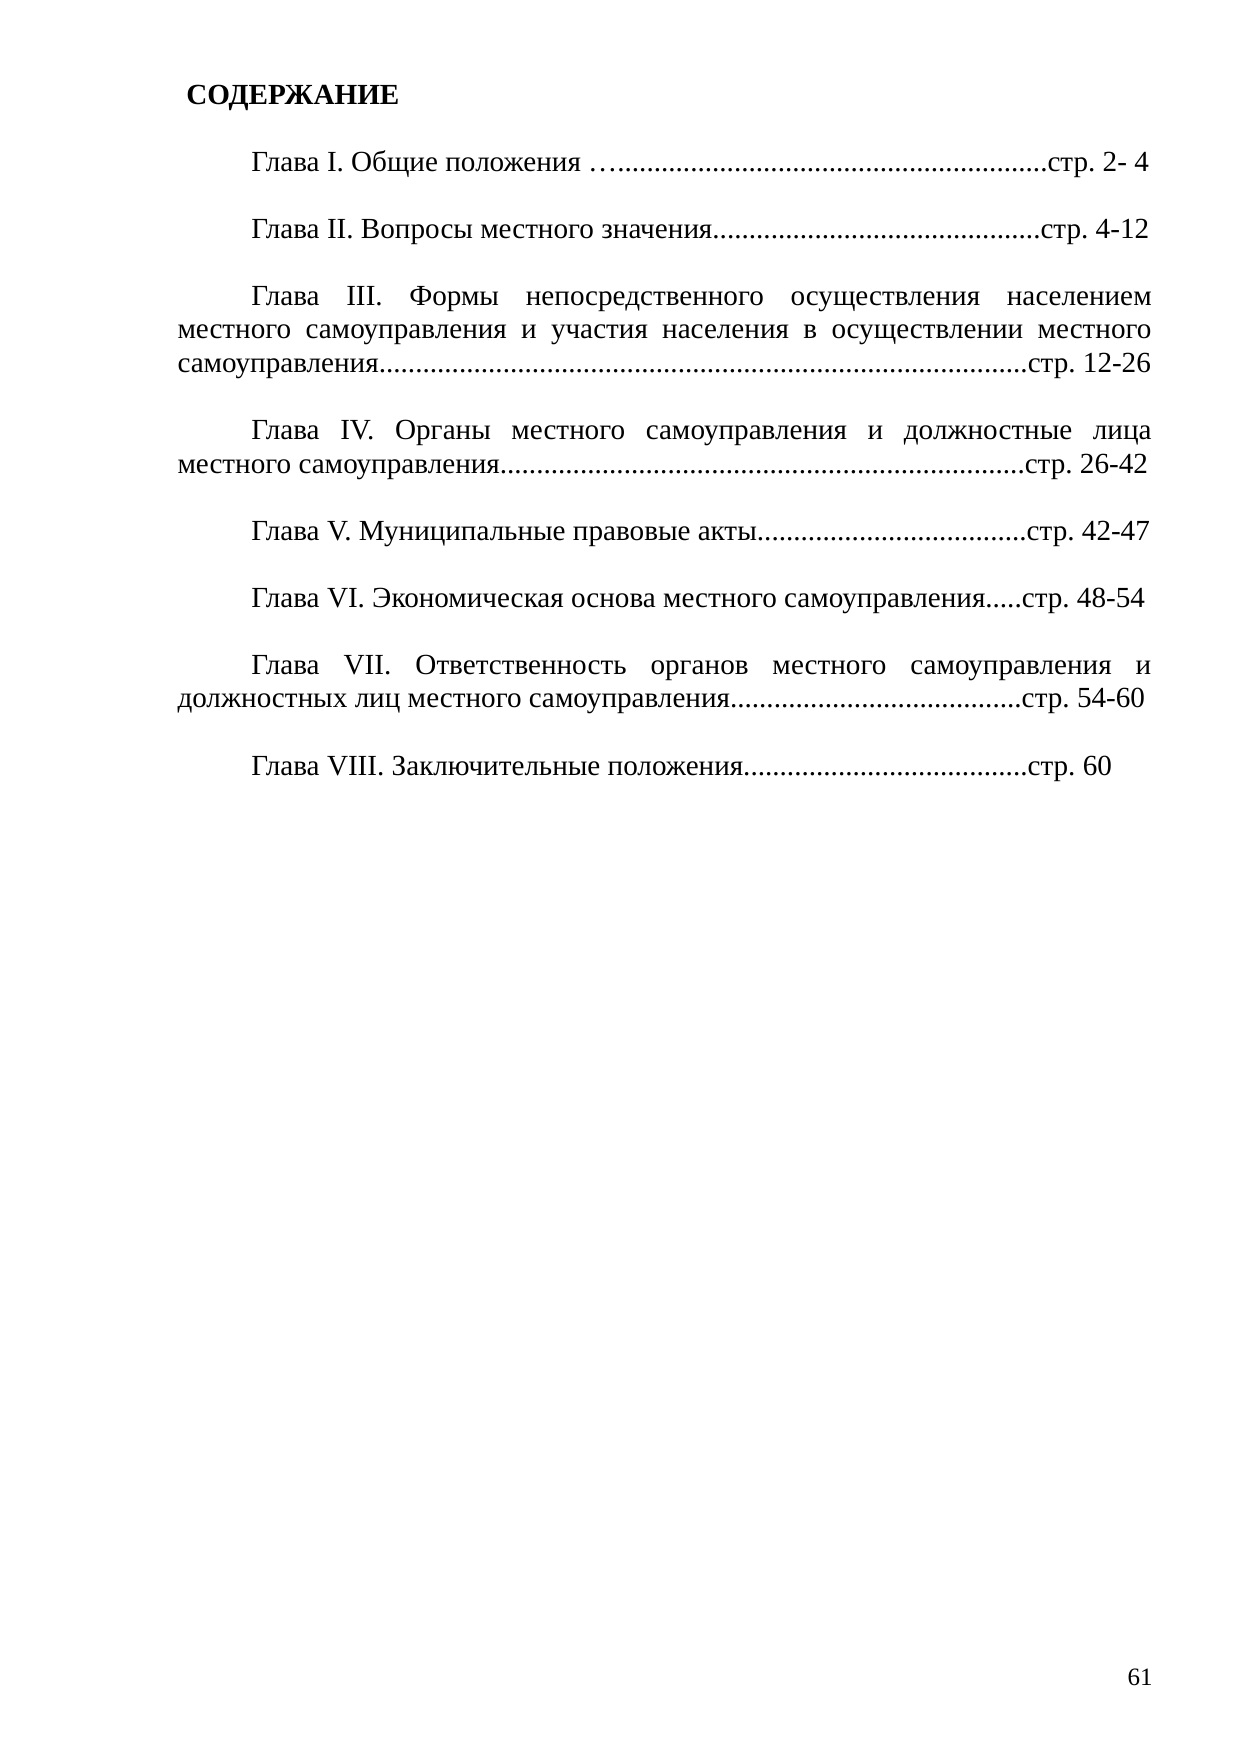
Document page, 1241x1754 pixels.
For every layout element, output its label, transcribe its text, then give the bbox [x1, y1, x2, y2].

text СОДЕРЖАНИЕ [177, 77, 1152, 110]
text Глава VI. Экономическая основа местного самоуправления.....стр. 48-54 [177, 580, 1152, 613]
text Глава II. Вопросы местного значения.............................................стр. 4-12 [177, 211, 1152, 244]
text Глава VII. Ответственность органов местного самоуправления и должностных лиц местного самоуправления........................................стр. 54-60 [177, 647, 1152, 714]
text Глава I. Общие положения …...........................................................стр. 2- 4 [177, 144, 1152, 177]
text Глава V. Муниципальные правовые акты.....................................стр. 42-47 [177, 513, 1152, 546]
text Глава VIII. Заключительные положения.......................................стр. 60 [177, 748, 1152, 781]
text Глава III. Формы непосредственного осуществления населением местного самоуправления и участия населения в осуществлении местного самоуправления.........................................................................................стр. 12-26 [177, 278, 1152, 379]
text Глава IV. Органы местного самоуправления и должностные лица местного самоуправления........................................................................стр. 26-42 [177, 412, 1152, 479]
